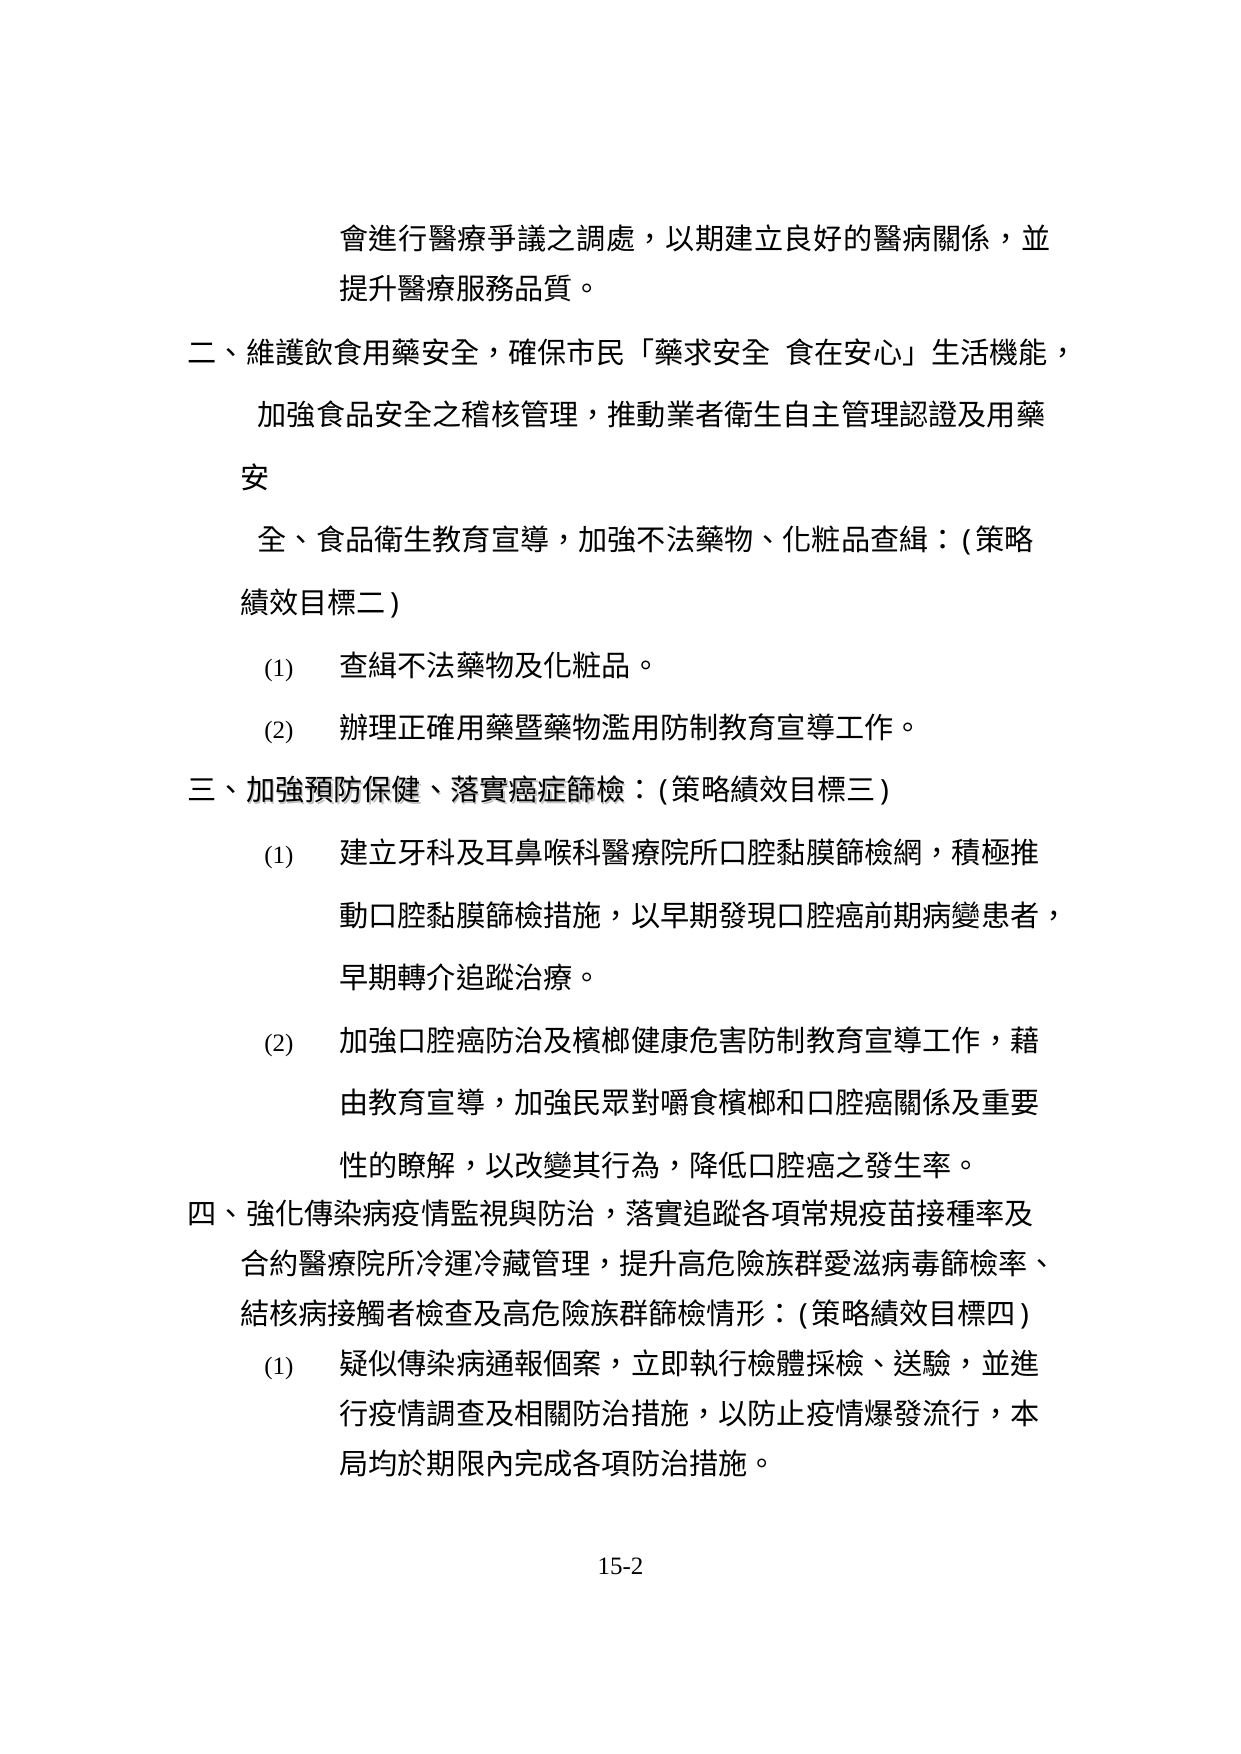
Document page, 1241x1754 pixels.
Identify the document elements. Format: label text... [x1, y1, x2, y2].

list 查緝不法藥物及化粧品。 [264, 622, 1053, 684]
list 會進行醫療爭議之調處，以期建立良好的醫病關係，並提升醫療服務品質。 [264, 209, 1053, 309]
text 二、維護飲食用藥安全，確保市民「藥求安全 食在安心」生活機能， [187, 309, 1053, 372]
text 三、加強預防保健、落實癌症篩檢：(策略績效目標三) [187, 747, 1053, 809]
text 全、食品衛生教育宣導，加強不法藥物、化粧品查緝：(策略績效目標二) [187, 497, 1053, 622]
list 建立牙科及耳鼻喉科醫療院所口腔黏膜篩檢網，積極推動口腔黏膜篩檢措施，以早期發現口腔癌前期病變患者，早期轉介追蹤治療。 [264, 809, 1053, 997]
text 四、強化傳染病疫情監視與防治，落實追蹤各項常規疫苗接種率及合約醫療院所冷運冷藏管理，提升高危險族群愛滋病毒篩檢率、結核病接觸者檢查及高危險族群篩檢情形：(策略績效目標四) [187, 1184, 1053, 1334]
text 加強食品安全之稽核管理，推動業者衛生自主管理認證及用藥安 [187, 372, 1053, 497]
list 辦理正確用藥暨藥物濫用防制教育宣導工作。 [264, 684, 1053, 747]
list 加強口腔癌防治及檳榔健康危害防制教育宣導工作，藉由教育宣導，加強民眾對嚼食檳榔和口腔癌關係及重要性的瞭解，以改變其行為，降低口腔癌之發生率。 [264, 997, 1053, 1184]
list 疑似傳染病通報個案，立即執行檢體採檢、送驗，並進行疫情調查及相關防治措施，以防止疫情爆發流行，本局均於期限內完成各項防治措施。 [264, 1334, 1053, 1484]
